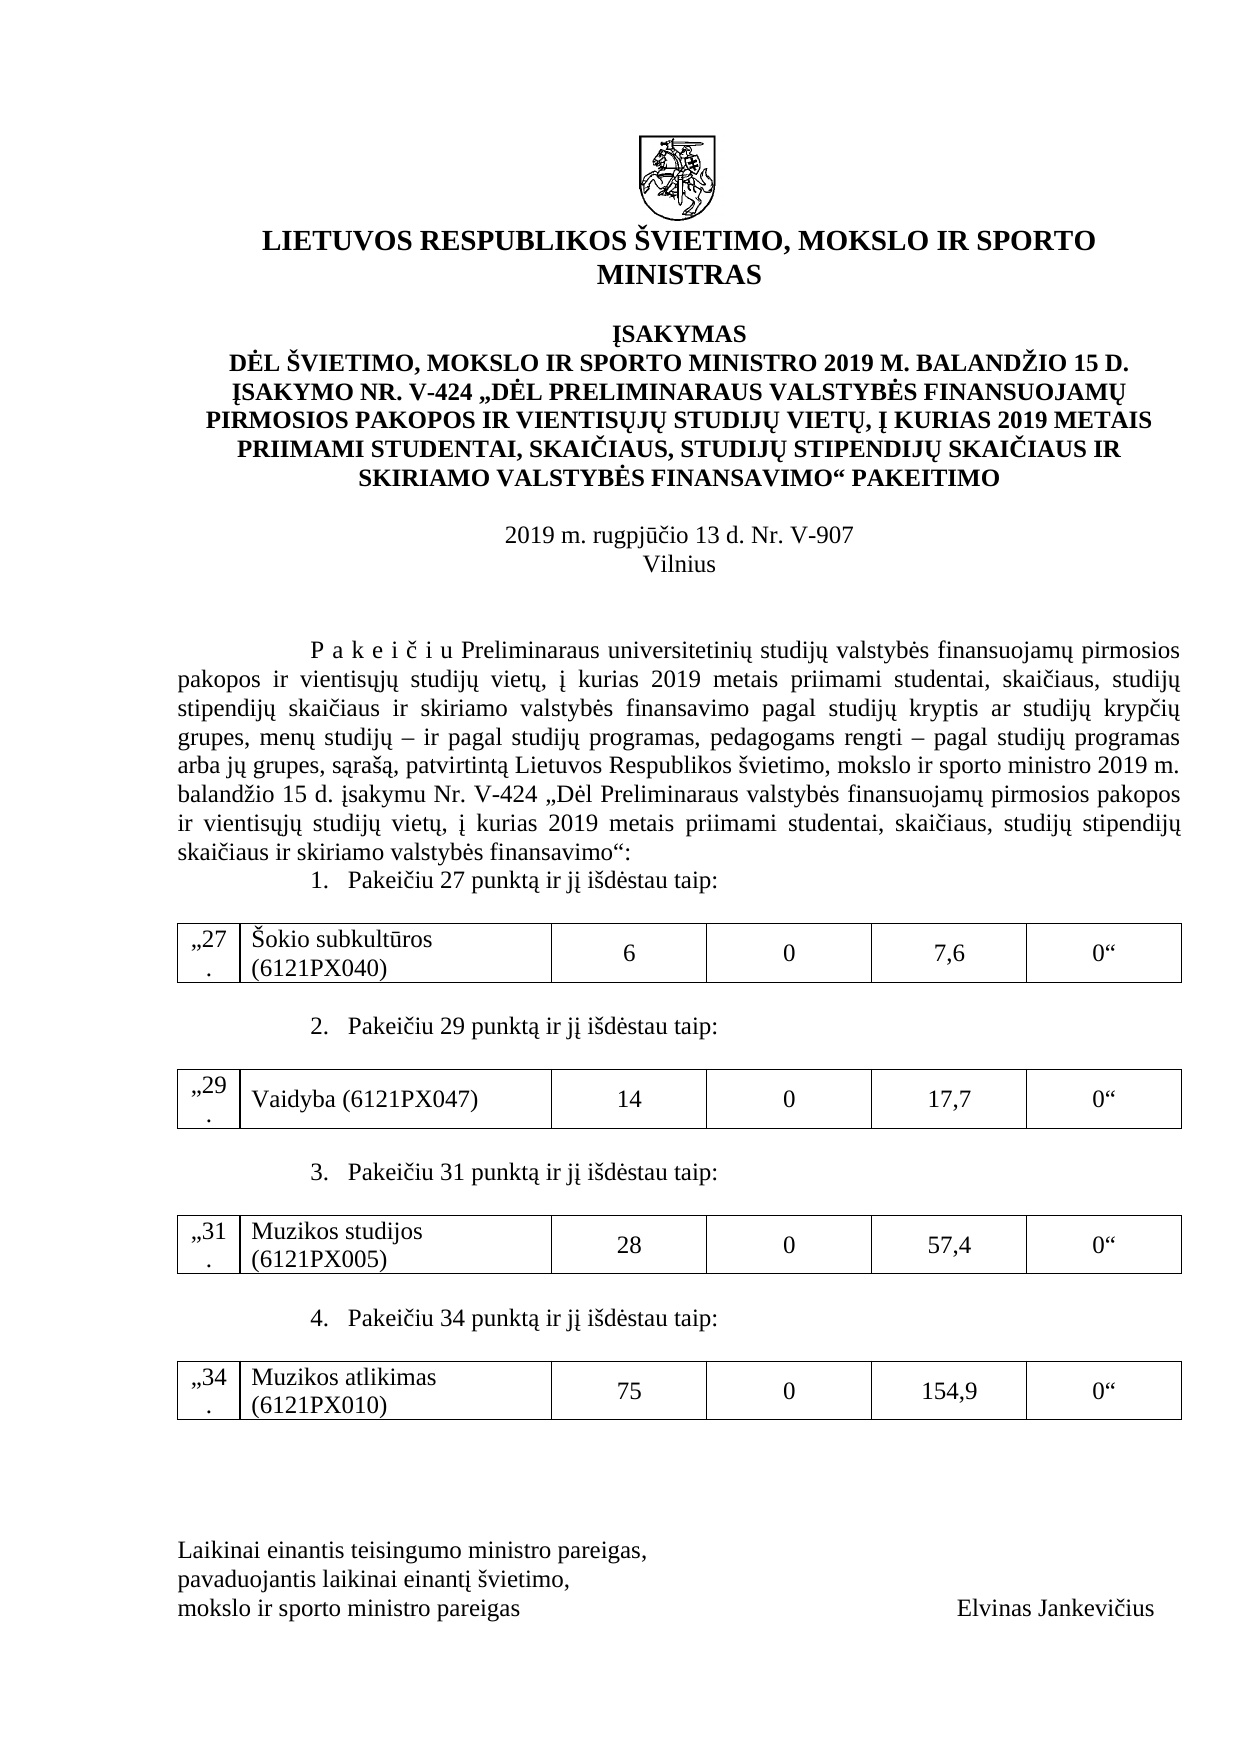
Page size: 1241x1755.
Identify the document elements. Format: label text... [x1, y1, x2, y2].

text Vilnius [177, 549, 1181, 578]
table_header Vaidyba (6121PX047) [241, 1070, 551, 1127]
table_header 17,7 [872, 1070, 1026, 1127]
table_header „31. [178, 1216, 239, 1273]
text pavaduojantis laikinai einantį švietimo, [177, 1564, 1181, 1593]
table_header 0“ [1027, 1070, 1181, 1127]
table_header Šokio subkultūros (6121PX040) [241, 924, 551, 982]
table_header 154,9 [872, 1362, 1026, 1419]
table_header „34. [178, 1362, 239, 1419]
text Laikinai einantis teisingumo ministro pareigas, [177, 1535, 1181, 1564]
table_header Muzikos atlikimas (6121PX010) [241, 1362, 551, 1419]
text 2. Pakeičiu 29 punktą ir jį išdėstau taip: [310, 1011, 1181, 1040]
text DĖL ŠVIETIMO, MOKSLO IR SPORTO MINISTRO 2019 M. BALANDŽIO 15 D. ĮSAKYMO NR. V-424 „DĖL PRELIMINARAUS VALSTYBĖS FINANSUOJAMŲ PIRMOSIOS PAKOPOS IR VIENTISŲJŲ STUDIJŲ VIETŲ, Į KURIAS 2019 METAIS PRIIMAMI STUDENTAI, SKAIČIAUS, STUDIJŲ STIPENDIJŲ SKAIČIAUS IR SKIRIAMO VALSTYBĖS FINANSAVIMO“ PAKEITIMO [177, 348, 1181, 492]
table_header 0 [707, 924, 871, 982]
text 4. Pakeičiu 34 punktą ir jį išdėstau taip: [310, 1303, 1181, 1332]
text P a k e i č i u Preliminaraus universitetinių studijų valstybės finansuojamų pirmosios pakopos ir vientisųjų studijų vietų, į kurias 2019 metais priimami studentai, skaičiaus, studijų stipendijų skaičiaus ir skiriamo valstybės finansavimo pagal studijų kryptis ar studijų krypčių grupes, menų studijų – ir pagal studijų programas, pedagogams rengti – pagal studijų programas arba jų grupes, sąrašą, patvirtintą Lietuvos Respublikos švietimo, mokslo ir sporto ministro 2019 m. balandžio 15 d. įsakymu Nr. V-424 „Dėl Preliminaraus valstybės finansuojamų pirmosios pakopos ir vientisųjų studijų vietų, į kurias 2019 metais priimami studentai, skaičiaus, studijų stipendijų skaičiaus ir skiriamo valstybės finansavimo“: [177, 636, 1181, 866]
table_header 0“ [1027, 924, 1181, 982]
table_header 0 [707, 1216, 871, 1273]
table_header 75 [552, 1362, 706, 1419]
text 1. Pakeičiu 27 punktą ir jį išdėstau taip: [310, 866, 1181, 894]
table_header 6 [552, 924, 706, 982]
table_header 0“ [1027, 1216, 1181, 1273]
table_header „29. [178, 1070, 239, 1127]
text 2019 m. rugpjūčio 13 d. Nr. V-907 [177, 521, 1181, 549]
text ĮSAKYMAS [177, 319, 1181, 348]
table_header 7,6 [872, 924, 1026, 982]
text LIETUVOS RESPUBLIKOS ŠVIETIMO, MOKSLO IR SPORTO MINISTRAS [177, 223, 1181, 291]
table_header 0 [707, 1362, 871, 1419]
text 3. Pakeičiu 31 punktą ir jį išdėstau taip: [310, 1157, 1181, 1186]
table_header 57,4 [872, 1216, 1026, 1273]
table_header 0“ [1027, 1362, 1181, 1419]
table_header Muzikos studijos (6121PX005) [241, 1216, 551, 1273]
table_header 14 [552, 1070, 706, 1127]
text mokslo ir sporto ministro pareigas Elvinas Jankevičius [177, 1593, 1181, 1621]
table_header 0 [707, 1070, 871, 1127]
table_header „27. [178, 924, 239, 982]
table_header 28 [552, 1216, 706, 1273]
